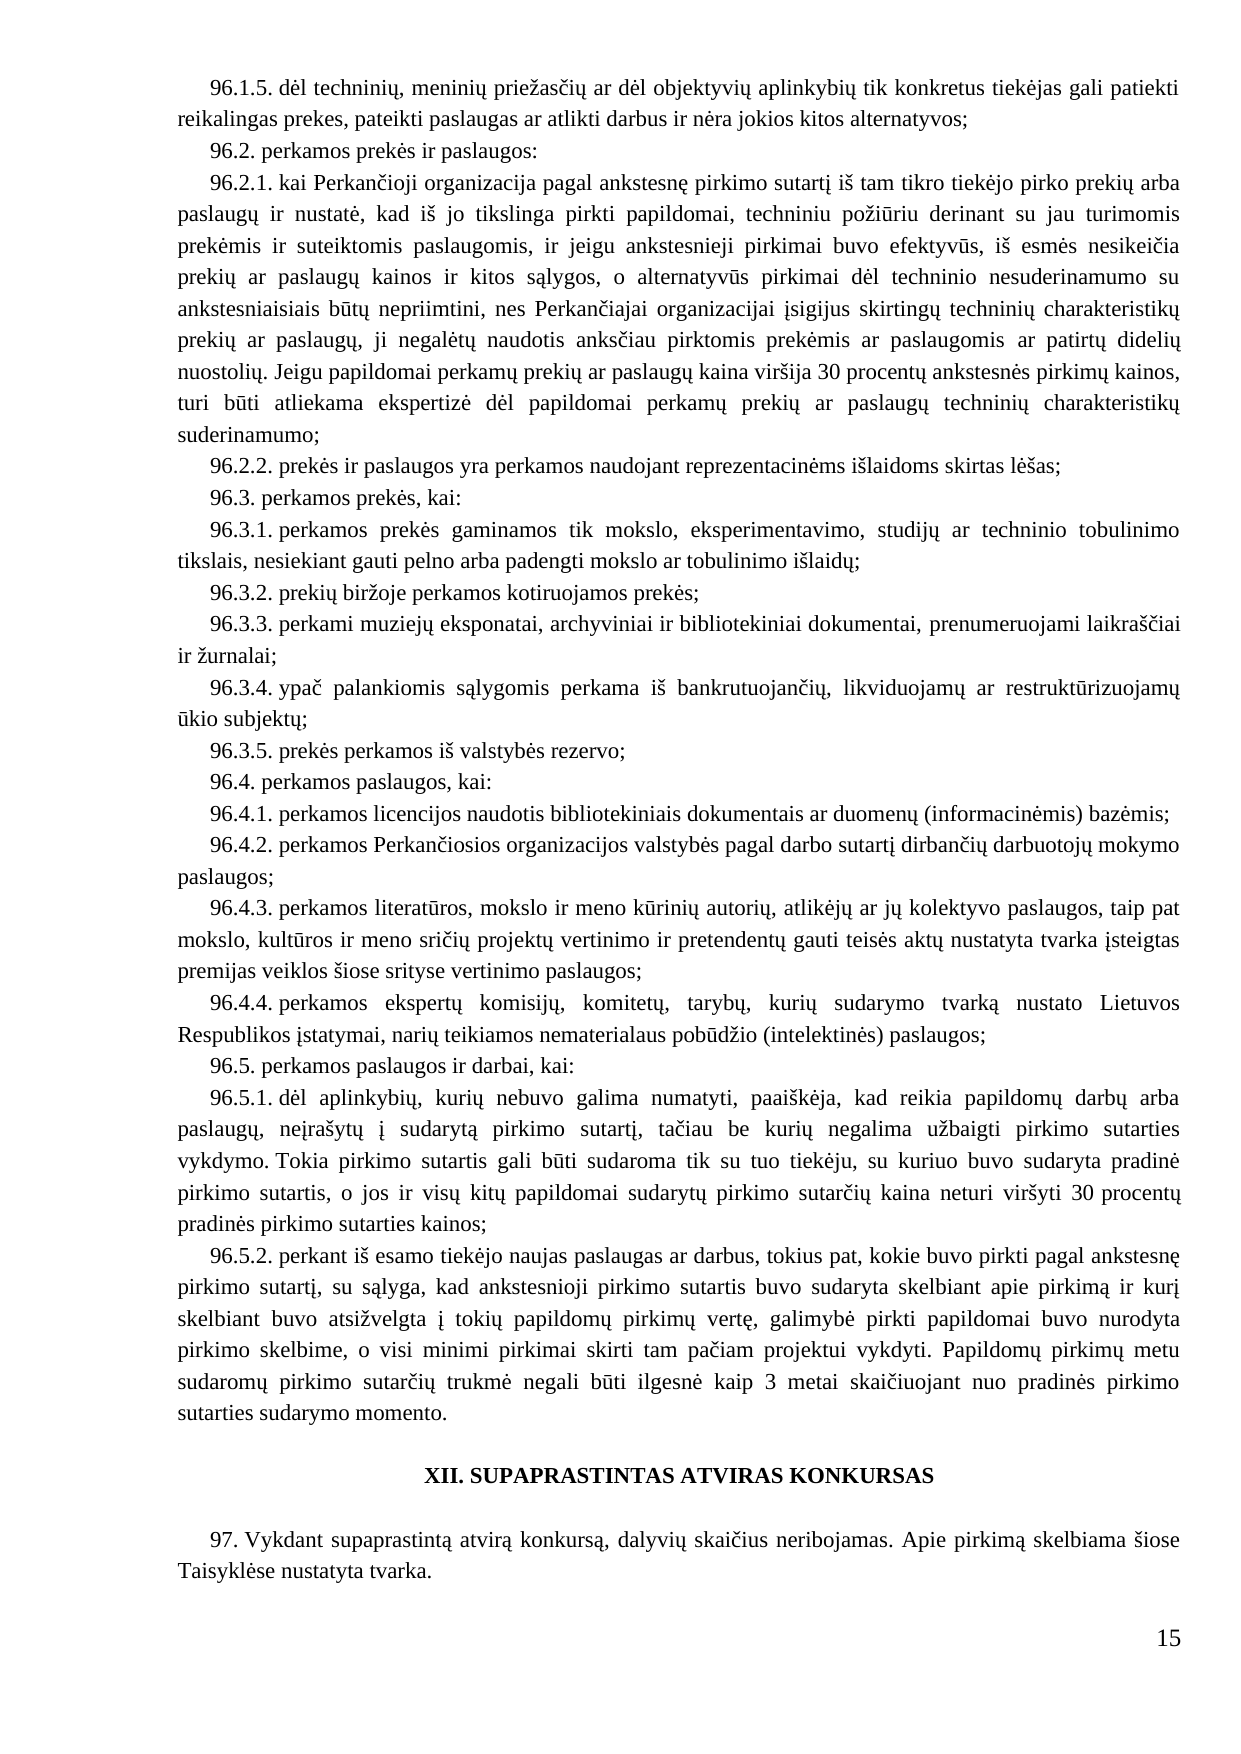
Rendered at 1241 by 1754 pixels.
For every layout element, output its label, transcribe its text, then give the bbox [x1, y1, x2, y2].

text 96.2.2. prekės ir paslaugos yra perkamos naudojant reprezentacinėms išlaidoms skirtas lėšas; [177, 453, 1181, 479]
text 96.5.1. dėl aplinkybių, kurių nebuvo galima numatyti, paaiškėja, kad reikia papildomų darbų arba paslaugų, neįrašytų į sudarytą pirkimo sutartį, tačiau be kurių negalima užbaigti pirkimo sutarties vykdymo. Tokia pirkimo sutartis gali būti sudaroma tik su tuo tiekėju, su kuriuo buvo sudaryta pradinė pirkimo sutartis, o jos ir visų kitų papildomai sudarytų pirkimo sutarčių kaina neturi viršyti 30 procentų pradinės pirkimo sutarties kainos; [177, 1084, 1181, 1236]
text 96.3.3. perkami muziejų eksponatai, archyviniai ir bibliotekiniai dokumentai, prenumeruojami laikraščiai ir žurnalai; [177, 610, 1181, 668]
text 96.2. perkamos prekės ir paslaugos: [177, 137, 1181, 163]
text 96.3.2. prekių biržoje perkamos kotiruojamos prekės; [177, 579, 1181, 605]
text 97. Vykdant supaprastintą atvirą konkursą, dalyvių skaičius neribojamas. Apie pirkimą skelbiama šiose Taisyklėse nustatyta tvarka. [177, 1526, 1181, 1584]
text 96.3.5. prekės perkamos iš valstybės rezervo; [177, 737, 1181, 763]
text 96.4.3. perkamos literatūros, mokslo ir meno kūrinių autorių, atlikėjų ar jų kolektyvo paslaugos, taip pat mokslo, kultūros ir meno sričių projektų vertinimo ir pretendentų gauti teisės aktų nustatyta tvarka įsteigtas premijas veiklos šiose srityse vertinimo paslaugos; [177, 894, 1181, 984]
text 96.2.1. kai Perkančioji organizacija pagal ankstesnę pirkimo sutartį iš tam tikro tiekėjo pirko prekių arba paslaugų ir nustatė, kad iš jo tikslinga pirkti papildomai, techniniu požiūriu derinant su jau turimomis prekėmis ir suteiktomis paslaugomis, ir jeigu ankstesnieji pirkimai buvo efektyvūs, iš esmės nesikeičia prekių ar paslaugų kainos ir kitos sąlygos, o alternatyvūs pirkimai dėl techninio nesuderinamumo su ankstesniaisiais būtų nepriimtini, nes Perkančiajai organizacijai įsigijus skirtingų techninių charakteristikų prekių ar paslaugų, ji negalėtų naudotis anksčiau pirktomis prekėmis ar paslaugomis ar patirtų didelių nuostolių. Jeigu papildomai perkamų prekių ar paslaugų kaina viršija 30 procentų ankstesnės pirkimų kainos, turi būti atliekama ekspertizė dėl papildomai perkamų prekių ar paslaugų techninių charakteristikų suderinamumo; [177, 168, 1181, 447]
text 96.1.5. dėl techninių, meninių priežasčių ar dėl objektyvių aplinkybių tik konkretus tiekėjas gali patiekti reikalingas prekes, pateikti paslaugas ar atlikti darbus ir nėra jokios kitos alternatyvos; [177, 74, 1181, 132]
text 96.3. perkamos prekės, kai: [177, 484, 1181, 511]
text 96.4.1. perkamos licencijos naudotis bibliotekiniais dokumentais ar duomenų (informacinėmis) bazėmis; [177, 800, 1181, 826]
text XII. SUPAPRASTINTAS ATVIRAS KONKURSAS [177, 1463, 1181, 1489]
text 96.5. perkamos paslaugos ir darbai, kai: [177, 1052, 1181, 1079]
text 96.4. perkamos paslaugos, kai: [177, 768, 1181, 794]
text 96.5.2. perkant iš esamo tiekėjo naujas paslaugas ar darbus, tokius pat, kokie buvo pirkti pagal ankstesnę pirkimo sutartį, su sąlyga, kad ankstesnioji pirkimo sutartis buvo sudaryta skelbiant apie pirkimą ir kurį skelbiant buvo atsižvelgta į tokių papildomų pirkimų vertę, galimybė pirkti papildomai buvo nurodyta pirkimo skelbime, o visi minimi pirkimai skirti tam pačiam projektui vykdyti. Papildomų pirkimų metu sudaromų pirkimo sutarčių trukmė negali būti ilgesnė kaip 3 metai skaičiuojant nuo pradinės pirkimo sutarties sudarymo momento. [177, 1242, 1181, 1426]
text 96.3.1. perkamos prekės gaminamos tik mokslo, eksperimentavimo, studijų ar techninio tobulinimo tikslais, nesiekiant gauti pelno arba padengti mokslo ar tobulinimo išlaidų; [177, 516, 1181, 574]
text 96.3.4. ypač palankiomis sąlygomis perkama iš bankrutuojančių, likviduojamų ar restruktūrizuojamų ūkio subjektų; [177, 673, 1181, 731]
text 96.4.2. perkamos Perkančiosios organizacijos valstybės pagal darbo sutartį dirbančių darbuotojų mokymo paslaugos; [177, 831, 1181, 889]
text 96.4.4. perkamos ekspertų komisijų, komitetų, tarybų, kurių sudarymo tvarką nustato Lietuvos Respublikos įstatymai, narių teikiamos nematerialaus pobūdžio (intelektinės) paslaugos; [177, 989, 1181, 1047]
